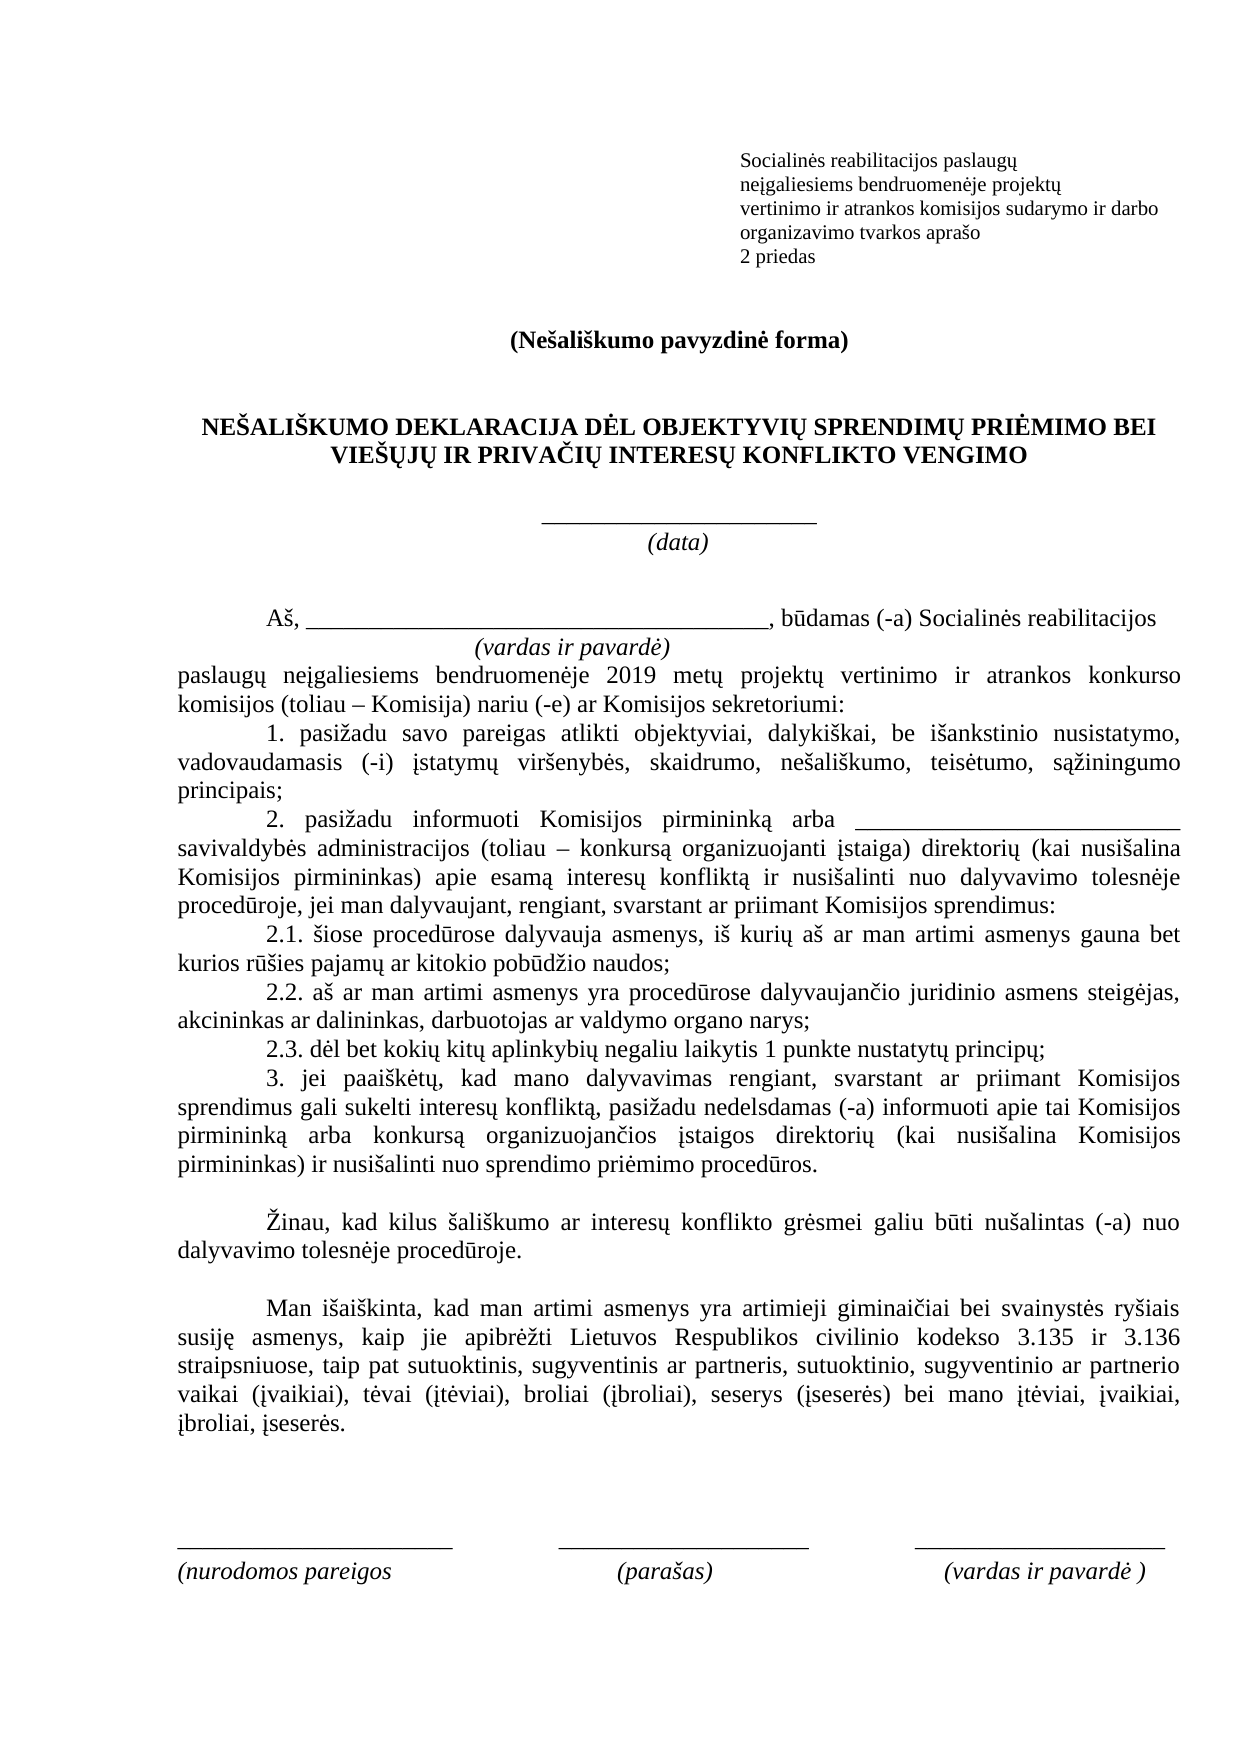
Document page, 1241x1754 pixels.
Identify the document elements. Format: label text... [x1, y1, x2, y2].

text Aš, _____________________________________, būdamas (-a) Socialinės reabilitacijos [177, 603, 1181, 632]
text 2 priedas [740, 244, 1181, 268]
text (vardas ir pavardė) [177, 632, 1181, 660]
text ______________________ ____________________ ____________________ [177, 1523, 1181, 1552]
text Socialinės reabilitacijos paslaugų [740, 148, 1181, 172]
text 2.2. aš ar man artimi asmenys yra procedūrose dalyvaujančio juridinio asmens steigėjas, akcininkas ar dalininkas, darbuotojas ar valdymo organo narys; [177, 977, 1181, 1034]
text 1. pasižadu savo pareigas atlikti objektyviai, dalykiškai, be išankstinio nusistatymo, vadovaudamasis (-i) įstatymų viršenybės, skaidrumo, nešališkumo, teisėtumo, sąžiningumo principais; [177, 718, 1181, 804]
text NEŠALIŠKUMO DEKLARACIJA DĖL OBJEKTYVIŲ SPRENDIMŲ PRIĖMIMO BEI VIEŠŲJŲ IR PRIVAČIŲ INTERESŲ KONFLIKTO VENGIMO [177, 412, 1181, 469]
text 2.3. dėl bet kokių kitų aplinkybių negaliu laikytis 1 punkte nustatytų principų; [177, 1034, 1181, 1063]
text organizavimo tvarkos aprašo [740, 220, 1181, 244]
text vertinimo ir atrankos komisijos sudarymo ir darbo [740, 196, 1181, 220]
text (data) [177, 527, 1181, 555]
text 3. jei paaiškėtų, kad mano dalyvavimas rengiant, svarstant ar priimant Komisijos sprendimus gali sukelti interesų konfliktą, pasižadu nedelsdamas (-a) informuoti apie tai Komisijos pirmininką arba konkursą organizuojančios įstaigos direktorių (kai nusišalina Komisijos pirmininkas) ir nusišalinti nuo sprendimo priėmimo procedūros. [177, 1063, 1181, 1178]
text paslaugų neįgaliesiems bendruomenėje 2019 metų projektų vertinimo ir atrankos konkurso komisijos (toliau – Komisija) nariu (-e) ar Komisijos sekretoriumi: [177, 660, 1181, 718]
text 2. pasižadu informuoti Komisijos pirmininką arba __________________________ savivaldybės administracijos (toliau – konkursą organizuojanti įstaiga) direktorių (kai nusišalina Komisijos pirmininkas) apie esamą interesų konfliktą ir nusišalinti nuo dalyvavimo tolesnėje procedūroje, jei man dalyvaujant, rengiant, svarstant ar priimant Komisijos sprendimus: [177, 804, 1181, 919]
text 2.1. šiose procedūrose dalyvauja asmenys, iš kurių aš ar man artimi asmenys gauna bet kurios rūšies pajamų ar kitokio pobūdžio naudos; [177, 919, 1181, 977]
text Man išaiškinta, kad man artimi asmenys yra artimieji giminaičiai bei svainystės ryšiais susiję asmenys, kaip jie apibrėžti Lietuvos Respublikos civilinio kodekso 3.135 ir 3.136 straipsniuose, taip pat sutuoktinis, sugyventinis ar partneris, sutuoktinio, sugyventinio ar partnerio vaikai (įvaikiai), tėvai (įtėviai), broliai (įbroliai), seserys (įseserės) bei mano įtėviai, įvaikiai, įbroliai, įseserės. [177, 1293, 1181, 1437]
text neįgaliesiems bendruomenėje projektų [740, 172, 1181, 196]
text Žinau, kad kilus šališkumo ar interesų konflikto grėsmei galiu būti nušalintas (-a) nuo dalyvavimo tolesnėje procedūroje. [177, 1207, 1181, 1264]
text (Nešališkumo pavyzdinė forma) [177, 325, 1181, 354]
text (nurodomos pareigos (parašas) (vardas ir pavardė ) [177, 1556, 1181, 1584]
text ______________________ [177, 498, 1181, 527]
